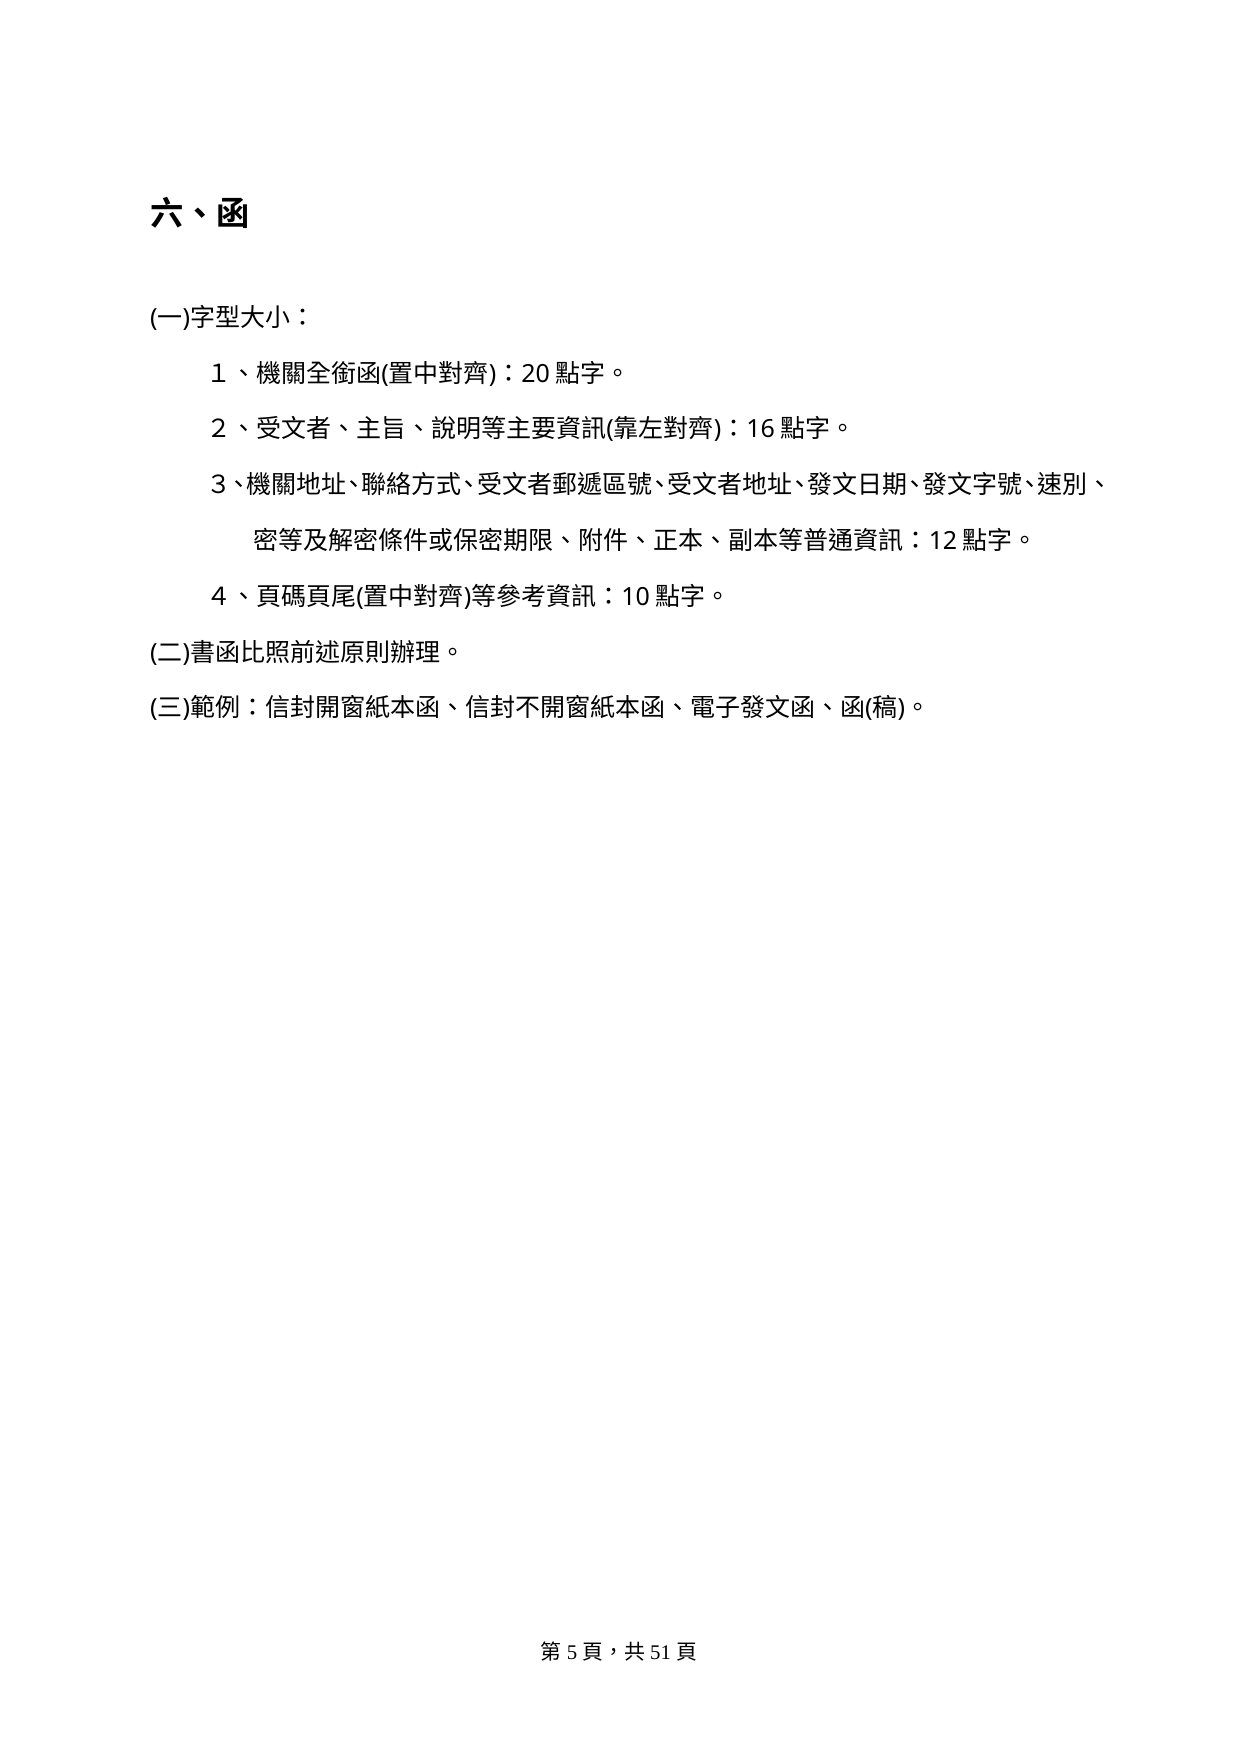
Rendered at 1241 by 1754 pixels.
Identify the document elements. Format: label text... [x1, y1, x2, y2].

text １、機關全銜函(置中對齊)：20點字。 [150, 353, 1087, 390]
text ２、受文者、主旨、說明等主要資訊(靠左對齊)：16點字。 [150, 408, 1087, 446]
text (三)範例：信封開窗紙本函、信封不開窗紙本函、電子發文函、函(稿)。 [150, 687, 1087, 724]
subtitle 六、函 [150, 174, 1087, 249]
text ３、機關地址、聯絡方式、受文者郵遞區號、受文者地址、發文日期、發文字號、速別、密等及解密條件或保密期限、附件、正本、副本等普通資訊：12點字。 [206, 464, 1087, 558]
text (一)字型大小： [150, 297, 1087, 334]
text (二)書函比照前述原則辦理。 [150, 631, 1087, 669]
text ４、頁碼頁尾(置中對齊)等參考資訊：10點字。 [206, 576, 1087, 613]
